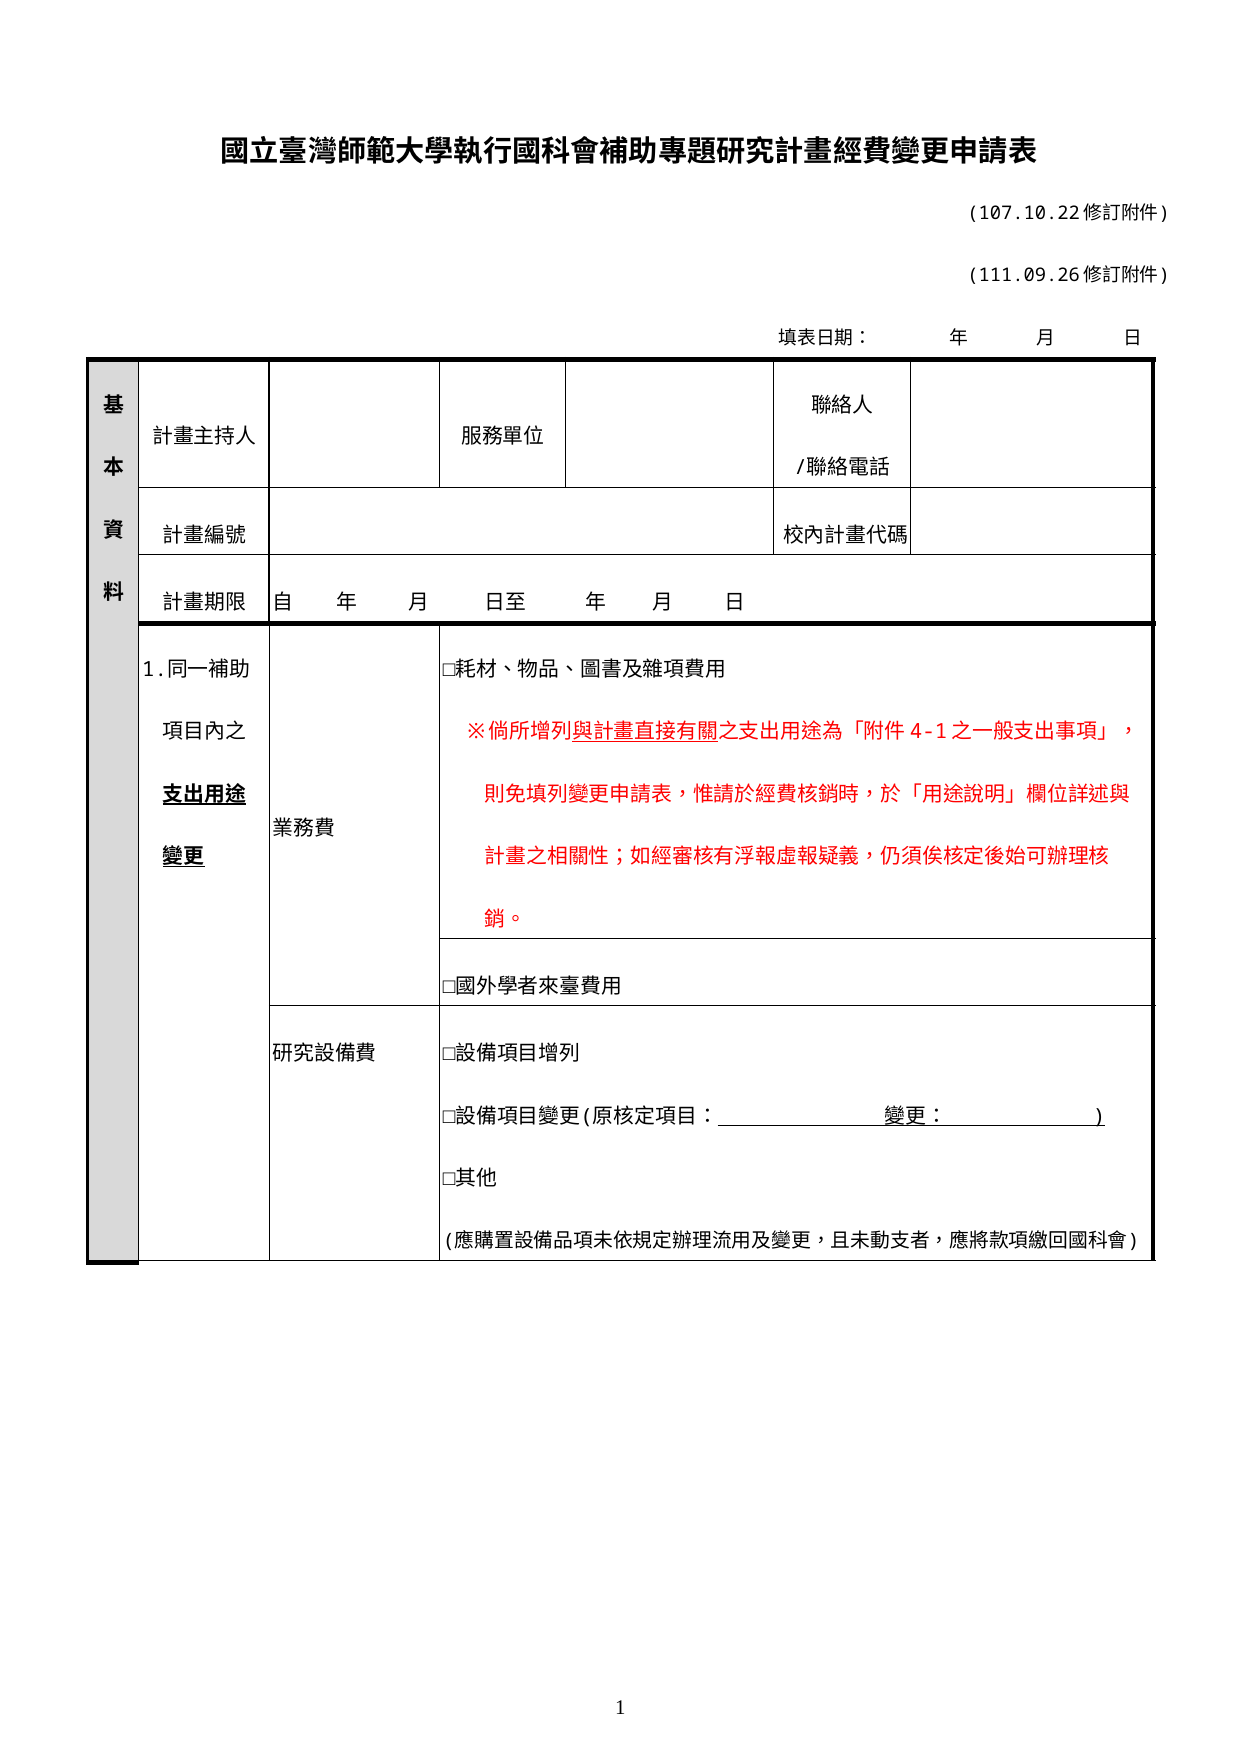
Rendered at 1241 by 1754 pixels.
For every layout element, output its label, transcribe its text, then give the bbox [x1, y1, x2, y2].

table_header [566, 294, 582, 357]
table_header 日 [1110, 294, 1153, 357]
table_cell 研究設備費 [270, 1006, 439, 1260]
table_cell [361, 555, 398, 621]
table_cell □設備項目增列 □設備項目變更(原核定項目： 變更： ) □其他 (應購置設備品項未依規定辦理流用及變更，且未動支者，應將款項繳回國科會) [440, 1006, 1151, 1260]
table_cell 1.同一補助項目內之支出用途變更 [139, 626, 269, 1260]
table_cell [440, 555, 466, 621]
table_cell [566, 362, 773, 487]
table_cell 聯絡人 /聯絡電話 [774, 362, 910, 487]
table_cell [270, 488, 773, 554]
table_cell 業務費 [270, 626, 439, 1005]
table_header [361, 294, 398, 357]
table_header [466, 294, 544, 357]
table_cell 校內計畫代碼 [774, 488, 910, 554]
text 國立臺灣師範大學執行國科會補助專題研究計畫經費變更申請表 [71, 107, 1186, 169]
text (107.10.22修訂附件) [71, 169, 1169, 232]
table_cell 服務單位 [440, 362, 565, 487]
table_cell 年 [582, 555, 609, 621]
table_cell 月 [399, 555, 440, 621]
table_header [610, 294, 616, 357]
table_header [88, 294, 139, 357]
table_cell 計畫編號 [139, 488, 268, 554]
table_header [440, 294, 466, 357]
table_header [333, 294, 361, 357]
table_cell 計畫期限 [139, 555, 268, 621]
table_header 填表日期： [616, 294, 879, 357]
table_header [399, 294, 440, 357]
table_cell [610, 555, 644, 621]
table_header [297, 294, 333, 357]
table_cell 日 [721, 555, 1151, 621]
table_header [544, 294, 566, 357]
table_header [269, 294, 297, 357]
table_cell 年 [333, 555, 361, 621]
table_cell [544, 555, 582, 621]
table_header 年 [936, 294, 980, 357]
table_header [582, 294, 609, 357]
text (111.09.26修訂附件) [71, 232, 1169, 294]
table_cell [270, 362, 439, 487]
table_header [1068, 294, 1110, 357]
table_cell 自 [270, 555, 297, 621]
table_cell 計畫主持人 [139, 362, 268, 487]
table_header [880, 294, 936, 357]
table_cell 基本資料 [89, 362, 138, 1260]
table_cell [297, 555, 333, 621]
table_cell 月 [645, 555, 681, 621]
table_header 月 [1023, 294, 1067, 357]
table_cell 日至 [466, 555, 544, 621]
table_header [980, 294, 1023, 357]
table_cell [681, 555, 721, 621]
table_header [139, 294, 269, 357]
table_cell □耗材、物品、圖書及雜項費用 ※倘所增列與計畫直接有關之支出用途為「附件4-1之一般支出事項」，則免填列變更申請表，惟請於經費核銷時，於「用途說明」欄位詳述與計畫之相關性；如經審核有浮報虛報疑義，仍須俟核定後始可辦理核銷。 [440, 626, 1151, 938]
table_cell [911, 362, 1151, 487]
table_cell [911, 488, 1151, 554]
table_cell □國外學者來臺費用 [440, 939, 1151, 1005]
